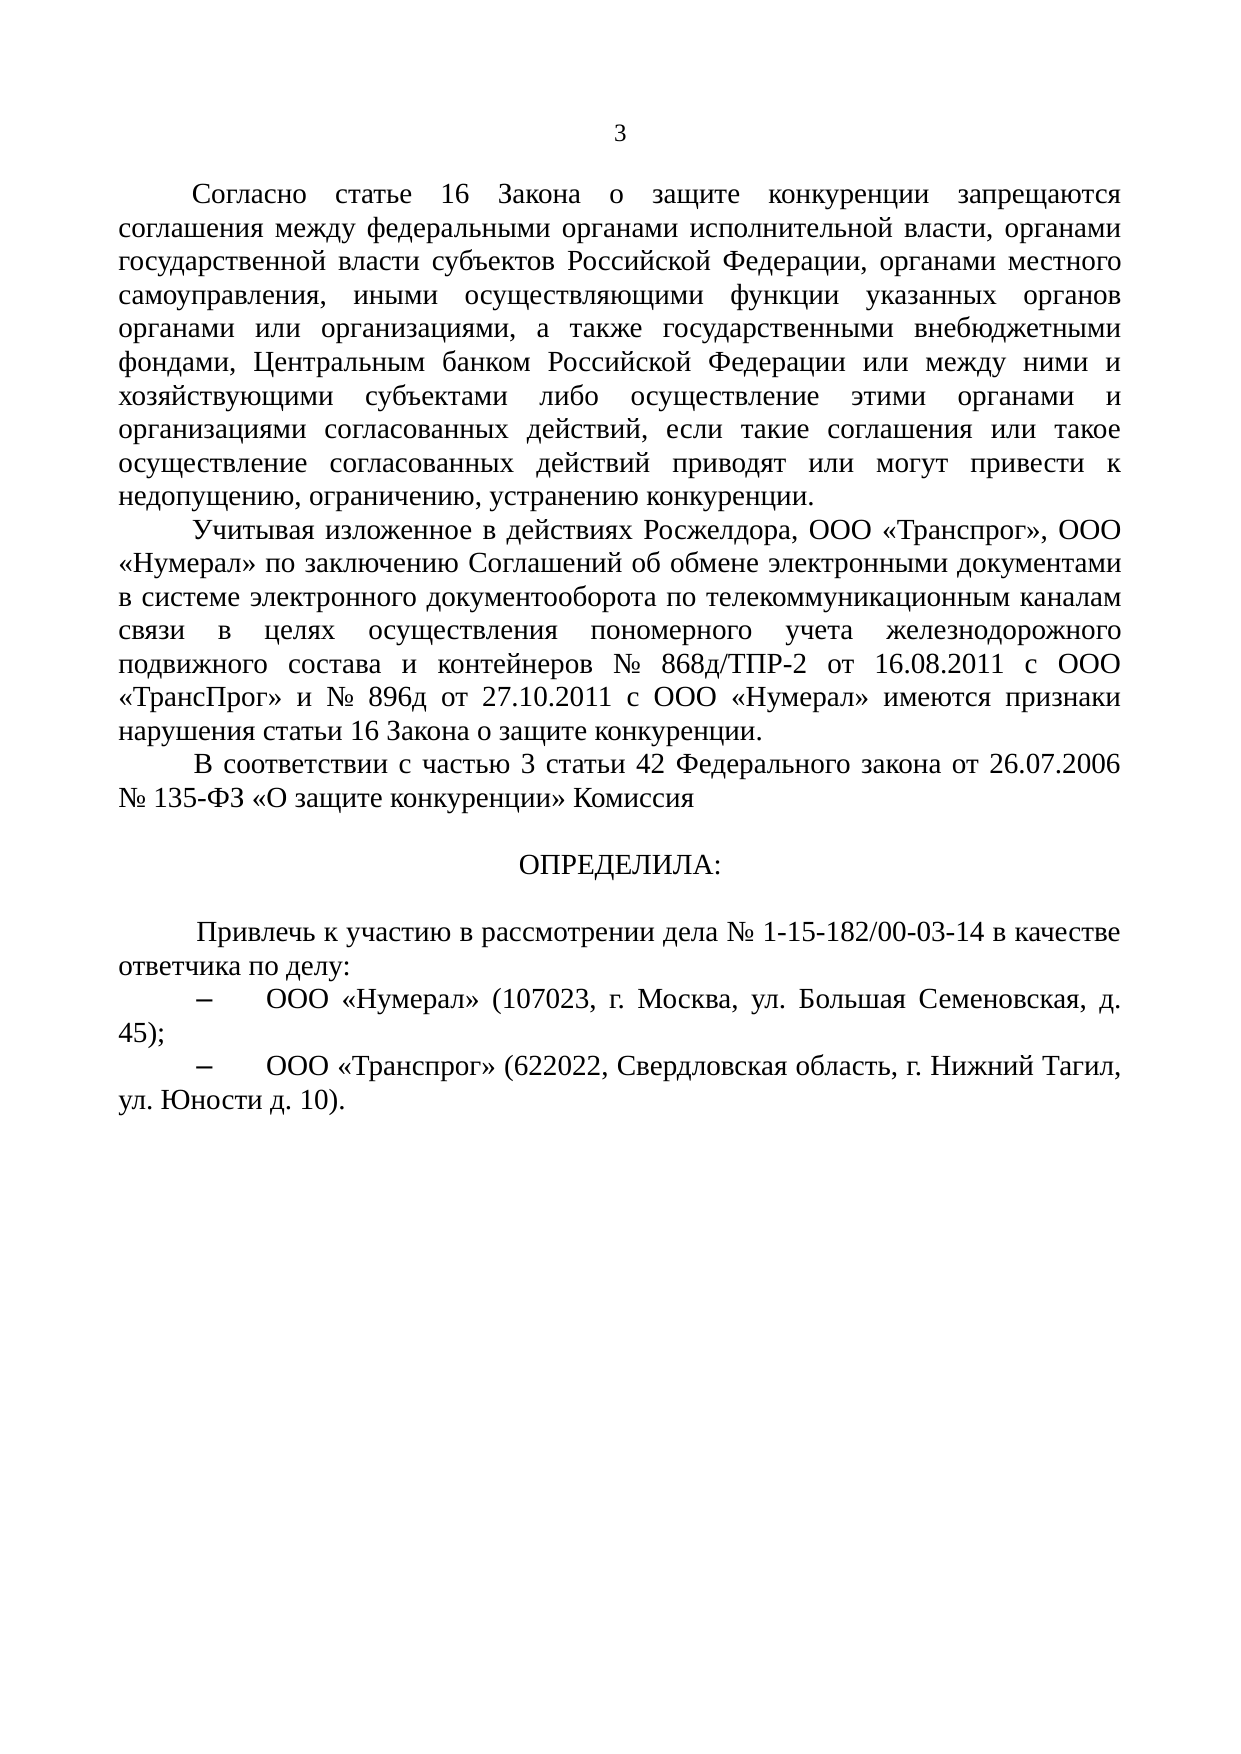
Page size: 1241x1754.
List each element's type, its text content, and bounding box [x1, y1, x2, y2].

list ООО «Нумерал» (107023, г. Москва, ул. Большая Семеновская, д. 45); [118, 981, 1122, 1048]
text В соответствии с частью 3 статьи 42 Федерального закона от 26.07.2006 № 135-ФЗ «О защите конкуренции» Комиссия [118, 747, 1122, 814]
text Согласно статье 16 Закона о защите конкуренции запрещаются соглашения между федеральными органами исполнительной власти, органами государственной власти субъектов Российской Федерации, органами местного самоуправления, иными осуществляющими функции указанных органов органами или организациями, а также государственными внебюджетными фондами, Центральным банком Российской Федерации или между ними и хозяйствующими субъектами либо осуществление этими органами и организациями согласованных действий, если такие соглашения или такое осуществление согласованных действий приводят или могут привести к недопущению, ограничению, устранению конкуренции. [118, 176, 1122, 512]
list ООО «Транспрог» (622022, Свердловская область, г. Нижний Тагил, ул. Юности д. 10). [118, 1048, 1122, 1116]
text Учитывая изложенное в действиях Росжелдора, ООО «Транспрог», ООО «Нумерал» по заключению Соглашений об обмене электронными документами в системе электронного документооборота по телекоммуникационным каналам связи в целях осуществления пономерного учета железнодорожного подвижного состава и контейнеров № 868д/ТПР-2 от 16.08.2011 с ООО «ТрансПрог» и № 896д от 27.10.2011 с ООО «Нумерал» имеются признаки нарушения статьи 16 Закона о защите конкуренции. [118, 512, 1122, 747]
text Привлечь к участию в рассмотрении дела № 1-15-182/00-03-14 в качестве ответчика по делу: [118, 914, 1122, 981]
text ОПРЕДЕЛИЛА: [118, 847, 1122, 881]
